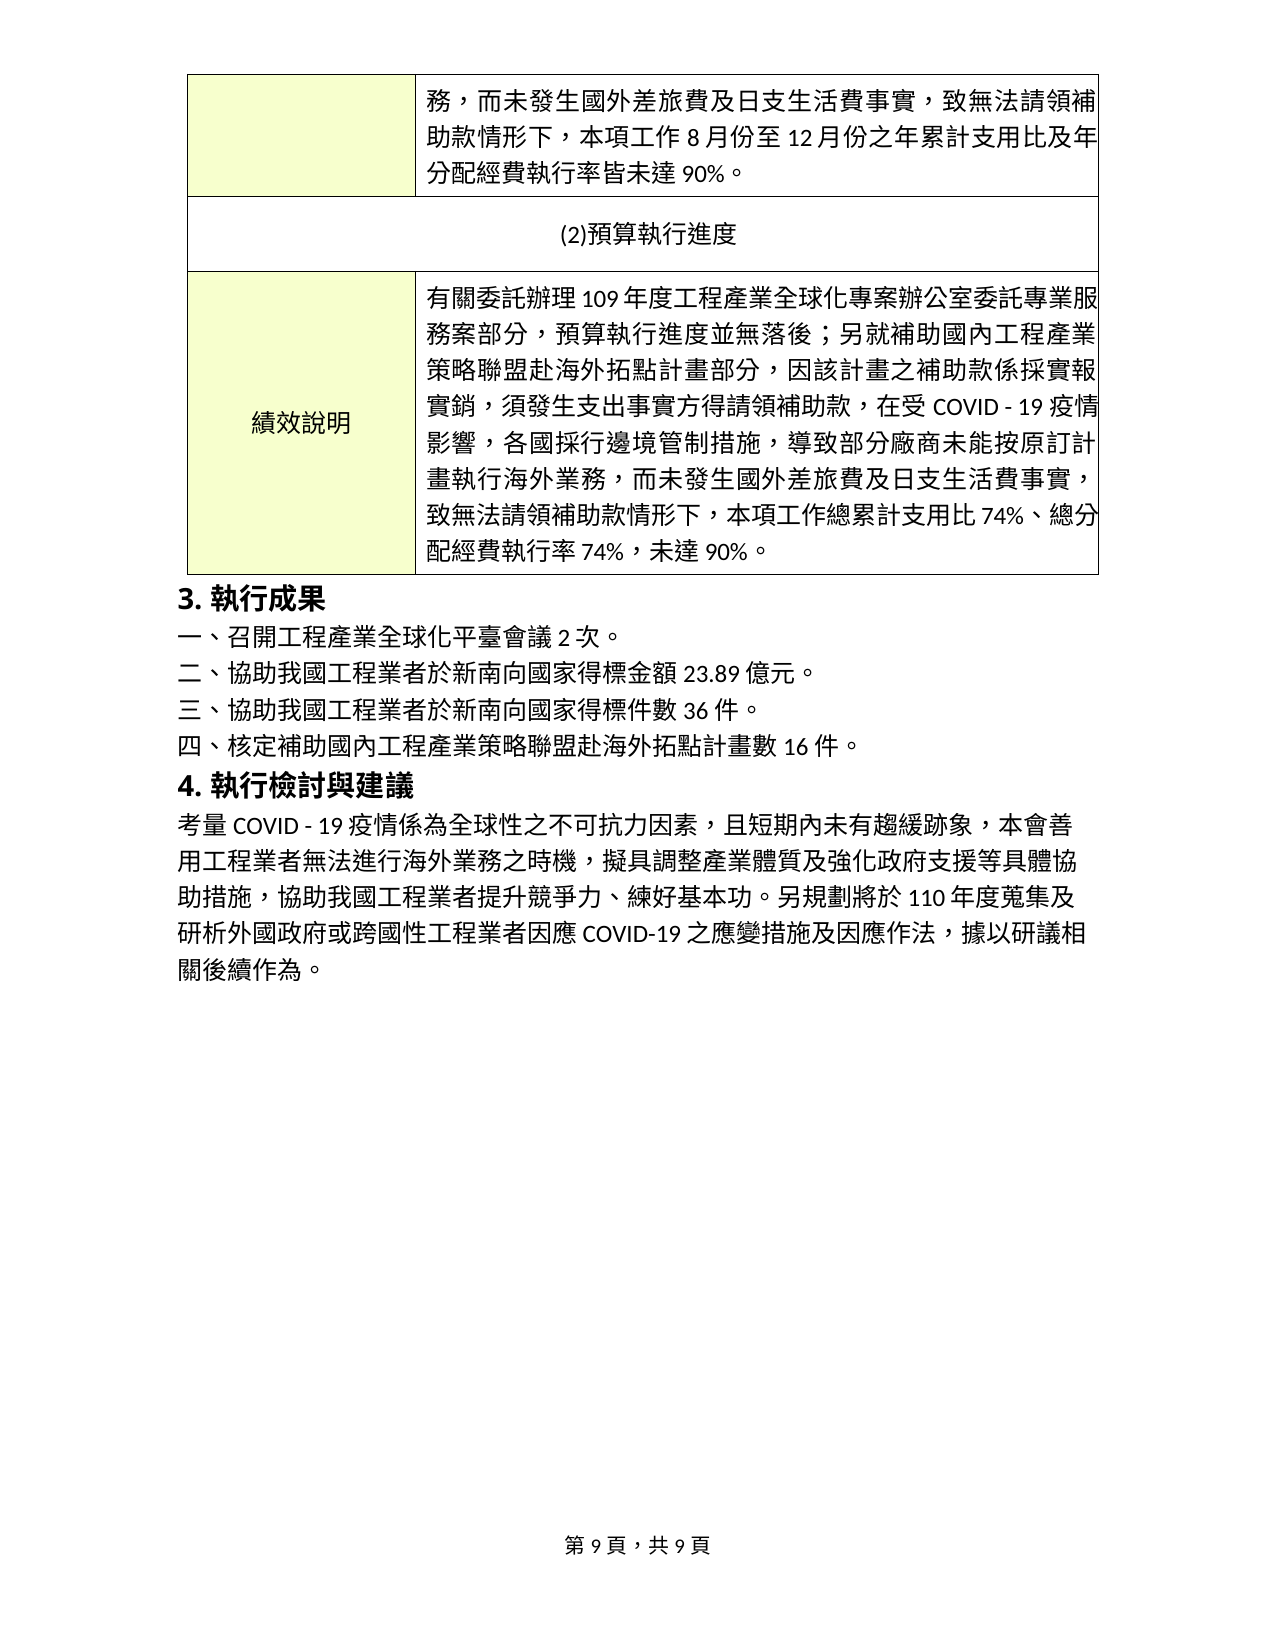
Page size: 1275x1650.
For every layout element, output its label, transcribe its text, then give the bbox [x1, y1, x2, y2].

table_cell 務，而未發生國外差旅費及日支生活費事實，致無法請領補助款情形下，本項工作8月份至12月份之年累計支用比及年分配經費執行率皆未達 90%。 [416, 75, 1098, 196]
table_cell (2)預算執行進度 [188, 197, 1098, 271]
table_cell 績效說明 [188, 272, 415, 574]
text 考量 COVID - 19 疫情係為全球性之不可抗力因素，且短期內未有趨緩跡象，本會善用工程業者無法進行海外業務之時機，擬具調整產業體質及強化政府支援等具體協助措施，協助我國工程業者提升競爭力、練好基本功。另規劃將於110年度蒐集及研析外國政府或跨國性工程業者因應COVID-19之應變措施及因應作法，據以研議相關後續作為。 [177, 805, 1098, 986]
table_cell 有關委託辦理109年度工程產業全球化專案辦公室委託專業服務案部分，預算執行進度並無落後；另就補助國內工程產業策略聯盟赴海外拓點計畫部分，因該計畫之補助款係採實報實銷，須發生支出事實方得請領補助款，在受 COVID - 19 疫情影響，各國採行邊境管制措施，導致部分廠商未能按原訂計畫執行海外業務，而未發生國外差旅費及日支生活費事實，致無法請領補助款情形下，本項工作總累計支用比74%、總分配經費執行率74%，未達 90%。 [416, 272, 1098, 574]
text 4. 執行檢討與建議 [177, 763, 1098, 805]
table_cell [188, 75, 415, 196]
text 3. 執行成果 [177, 575, 1098, 618]
text 一、召開工程產業全球化平臺會議2 次。 [177, 618, 1098, 654]
text 四、核定補助國內工程產業策略聯盟赴海外拓點計畫數 16 件。 [177, 726, 1098, 763]
text 三、協助我國工程業者於新南向國家得標件數 36 件。 [177, 690, 1098, 726]
text 二、協助我國工程業者於新南向國家得標金額 23.89 億元。 [177, 654, 1098, 690]
